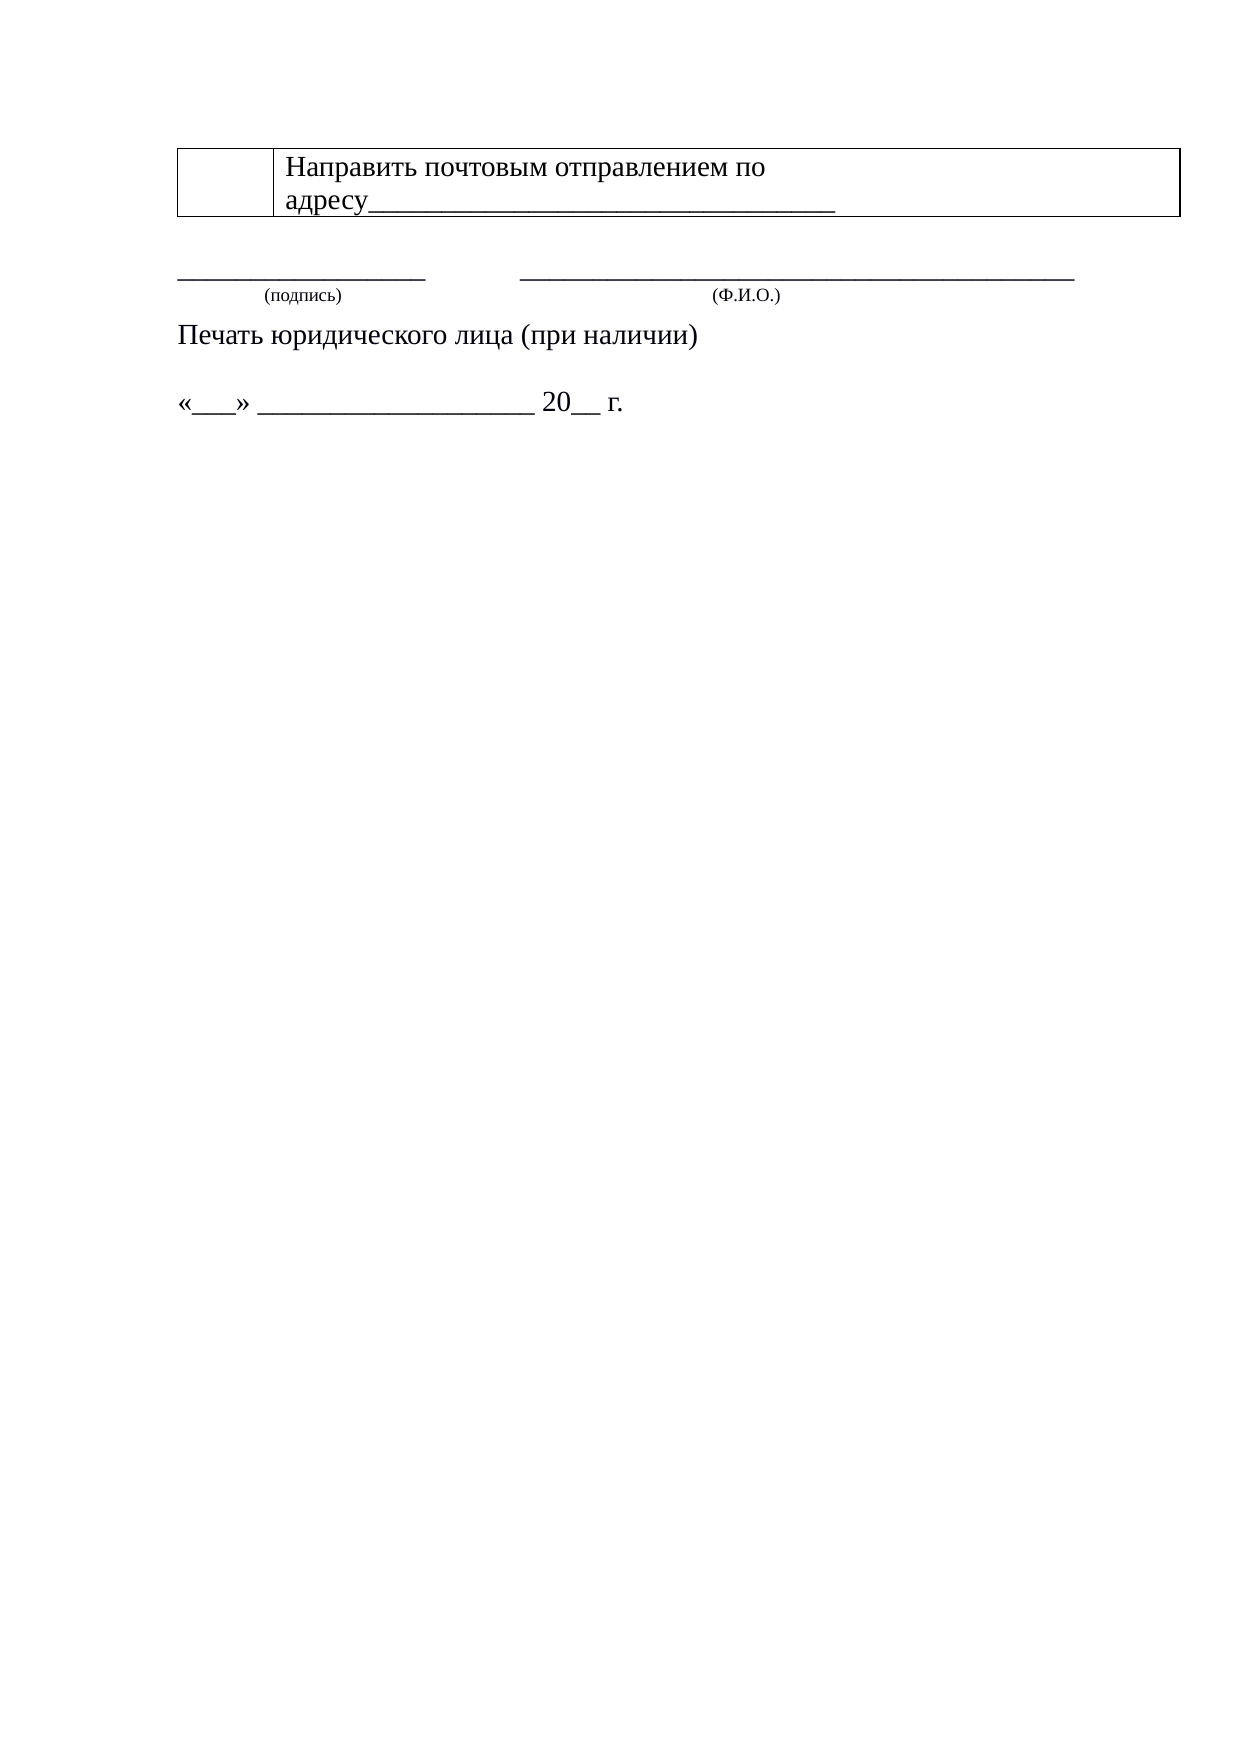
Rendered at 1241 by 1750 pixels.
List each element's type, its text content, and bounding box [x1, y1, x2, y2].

table_cell [178, 149, 273, 216]
text (подпись) (Ф.И.О.) [177, 284, 1152, 317]
text «___» ___________________ 20__ г. [177, 384, 1152, 418]
text _________________ ______________________________________ [177, 250, 1152, 284]
table_cell Направить почтовым отправлением по адресу________________________________ [274, 149, 1179, 216]
text Печать юридического лица (при наличии) [177, 317, 1152, 351]
